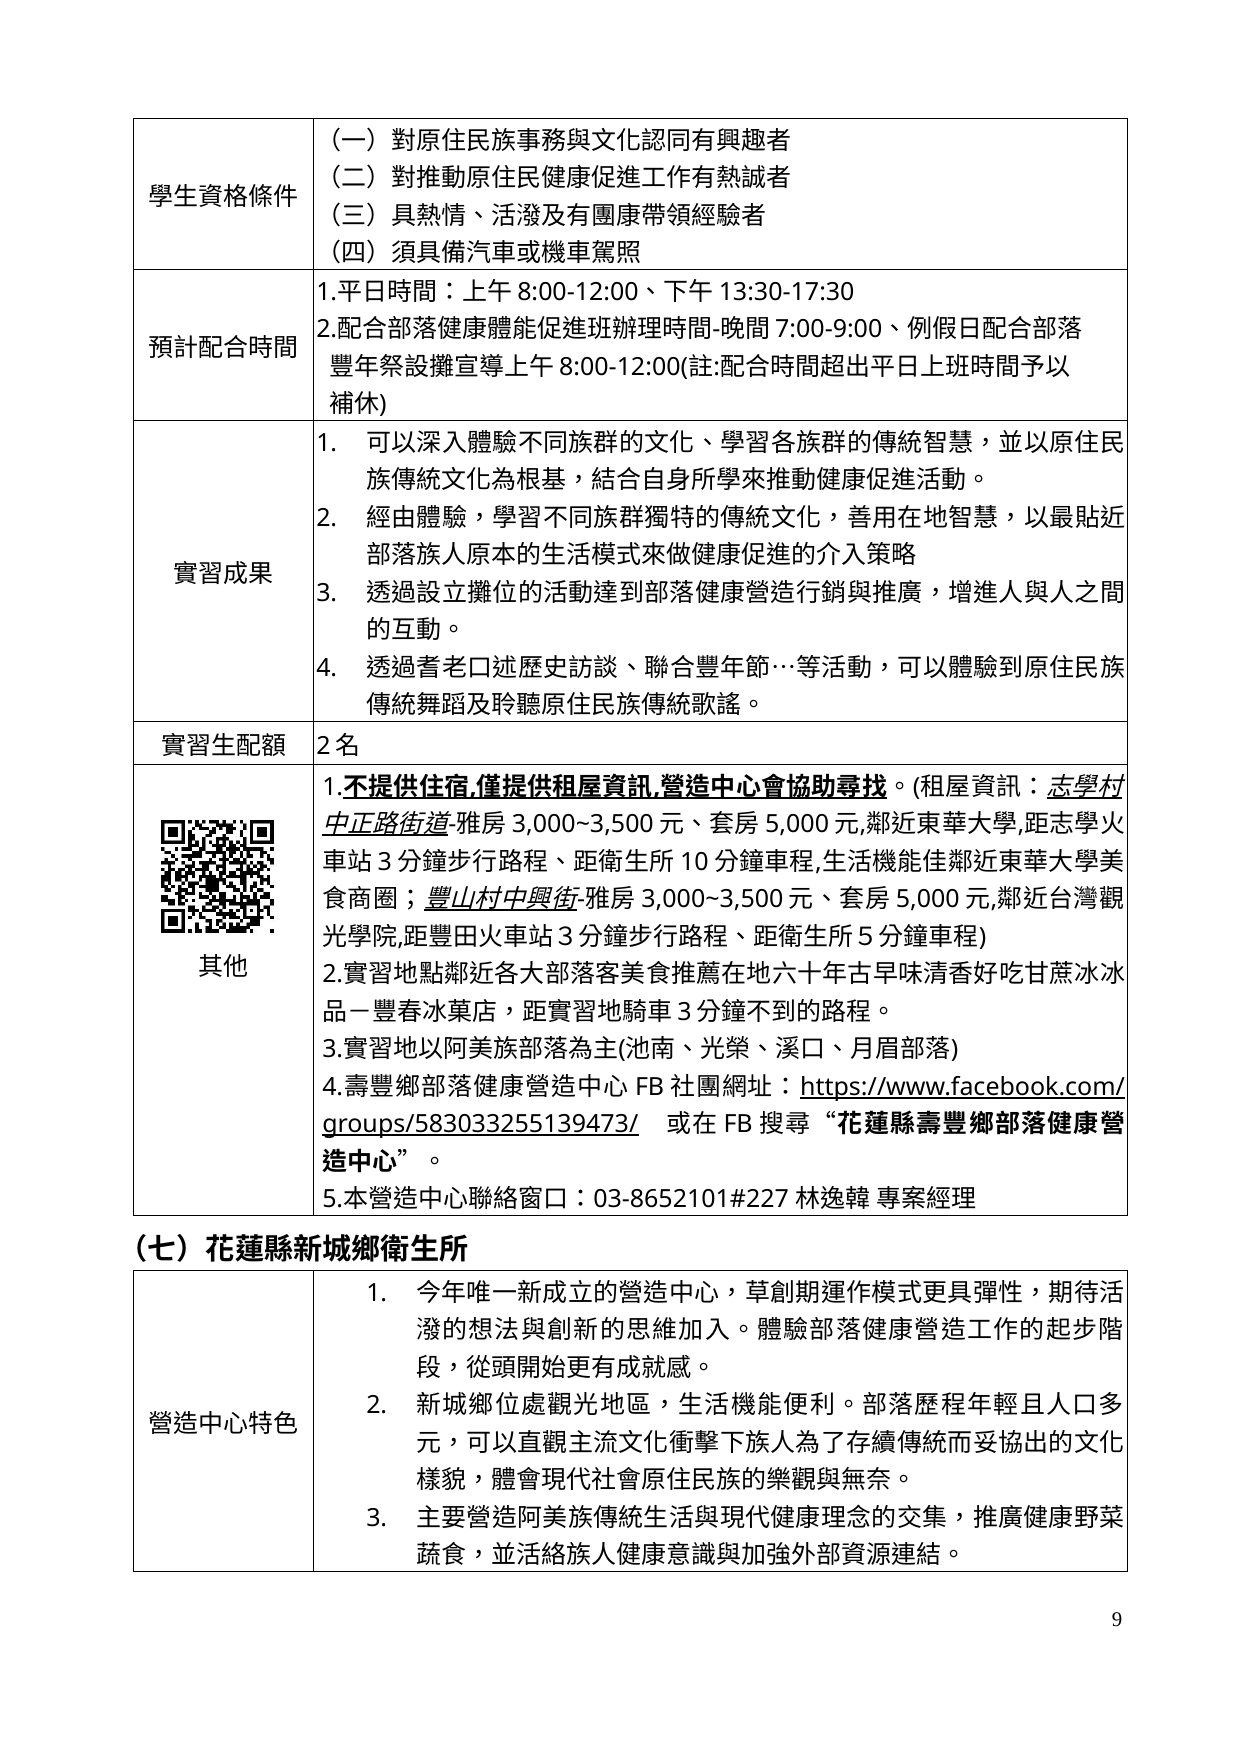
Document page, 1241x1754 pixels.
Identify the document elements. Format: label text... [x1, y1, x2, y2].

table_cell 1.平日時間：上午8:00-12:00、下午13:30-17:30 2.配合部落健康體能促進班辦理時間-晚間7:00-9:00、例假日配合部落 豐年祭設攤宣導上午8:00-12:00(註:配合時間超出平日上班時間予以 補休) [314, 270, 1127, 420]
table_cell 學生資格條件 [134, 119, 313, 269]
table_cell 實習生配額 [134, 722, 313, 764]
table_header 今年唯一新成立的營造中心，草創期運作模式更具彈性，期待活潑的想法與創新的思維加入。體驗部落健康營造工作的起步階段，從頭開始更有成就感。 新城鄉位處觀光地區，生活機能便利。部落歷程年輕且人口多元，可以直觀主流文化衝擊下族人為了存續傳統而妥協出的文化樣貌，體會現代社會原住民族的樂觀與無奈。 主要營造阿美族傳統生活與現代健康理念的交集，推廣健康野菜蔬食，並活絡族人健康意識與加強外部資源連結。 [314, 1271, 1127, 1571]
table_cell 2名 [314, 722, 1127, 764]
table_cell 1.不提供住宿,僅提供租屋資訊,營造中心會協助尋找。(租屋資訊：志學村中正路街道-雅房3,000~3,500元、套房5,000元,鄰近東華大學,距志學火車站3分鐘步行路程、距衛生所10分鐘車程,生活機能佳鄰近東華大學美食商圈；豐山村中興街-雅房3,000~3,500元、套房5,000元,鄰近台灣觀光學院,距豐田火車站３分鐘步行路程、距衛生所５分鐘車程) 2.實習地點鄰近各大部落客美食推薦在地六十年古早味清香好吃甘蔗冰冰品－豐春冰菓店，距實習地騎車3分鐘不到的路程。 3.實習地以阿美族部落為主(池南、光榮、溪口、月眉部落) 4.壽豐鄉部落健康營造中心FB社團網址：https://www.facebook.com/groups/583033255139473/ 或在FB搜尋“花蓮縣壽豐鄉部落健康營造中心”。 5.本營造中心聯絡窗口：03-8652101#227 林逸韓 專案經理 [314, 765, 1127, 1215]
table_cell 其他 [134, 765, 313, 1215]
table_cell （一）對原住民族事務與文化認同有興趣者 （二）對推動原住民健康促進工作有熱誠者 （三）具熱情、活潑及有團康帶領經驗者 （四）須具備汽車或機車駕照 [314, 119, 1127, 269]
table_cell 實習成果 [134, 421, 313, 721]
table_header 營造中心特色 [134, 1271, 313, 1571]
table_cell 可以深入體驗不同族群的文化、學習各族群的傳統智慧，並以原住民族傳統文化為根基，結合自身所學來推動健康促進活動。 經由體驗，學習不同族群獨特的傳統文化，善用在地智慧，以最貼近部落族人原本的生活模式來做健康促進的介入策略 透過設立攤位的活動達到部落健康營造行銷與推廣，增進人與人之間的互動。 透過耆老口述歷史訪談、聯合豐年節…等活動，可以體驗到原住民族傳統舞蹈及聆聽原住民族傳統歌謠。 [314, 421, 1127, 721]
table_cell 預計配合時間 [134, 270, 313, 420]
text （七）花蓮縣新城鄉衛生所 [118, 1216, 1122, 1270]
